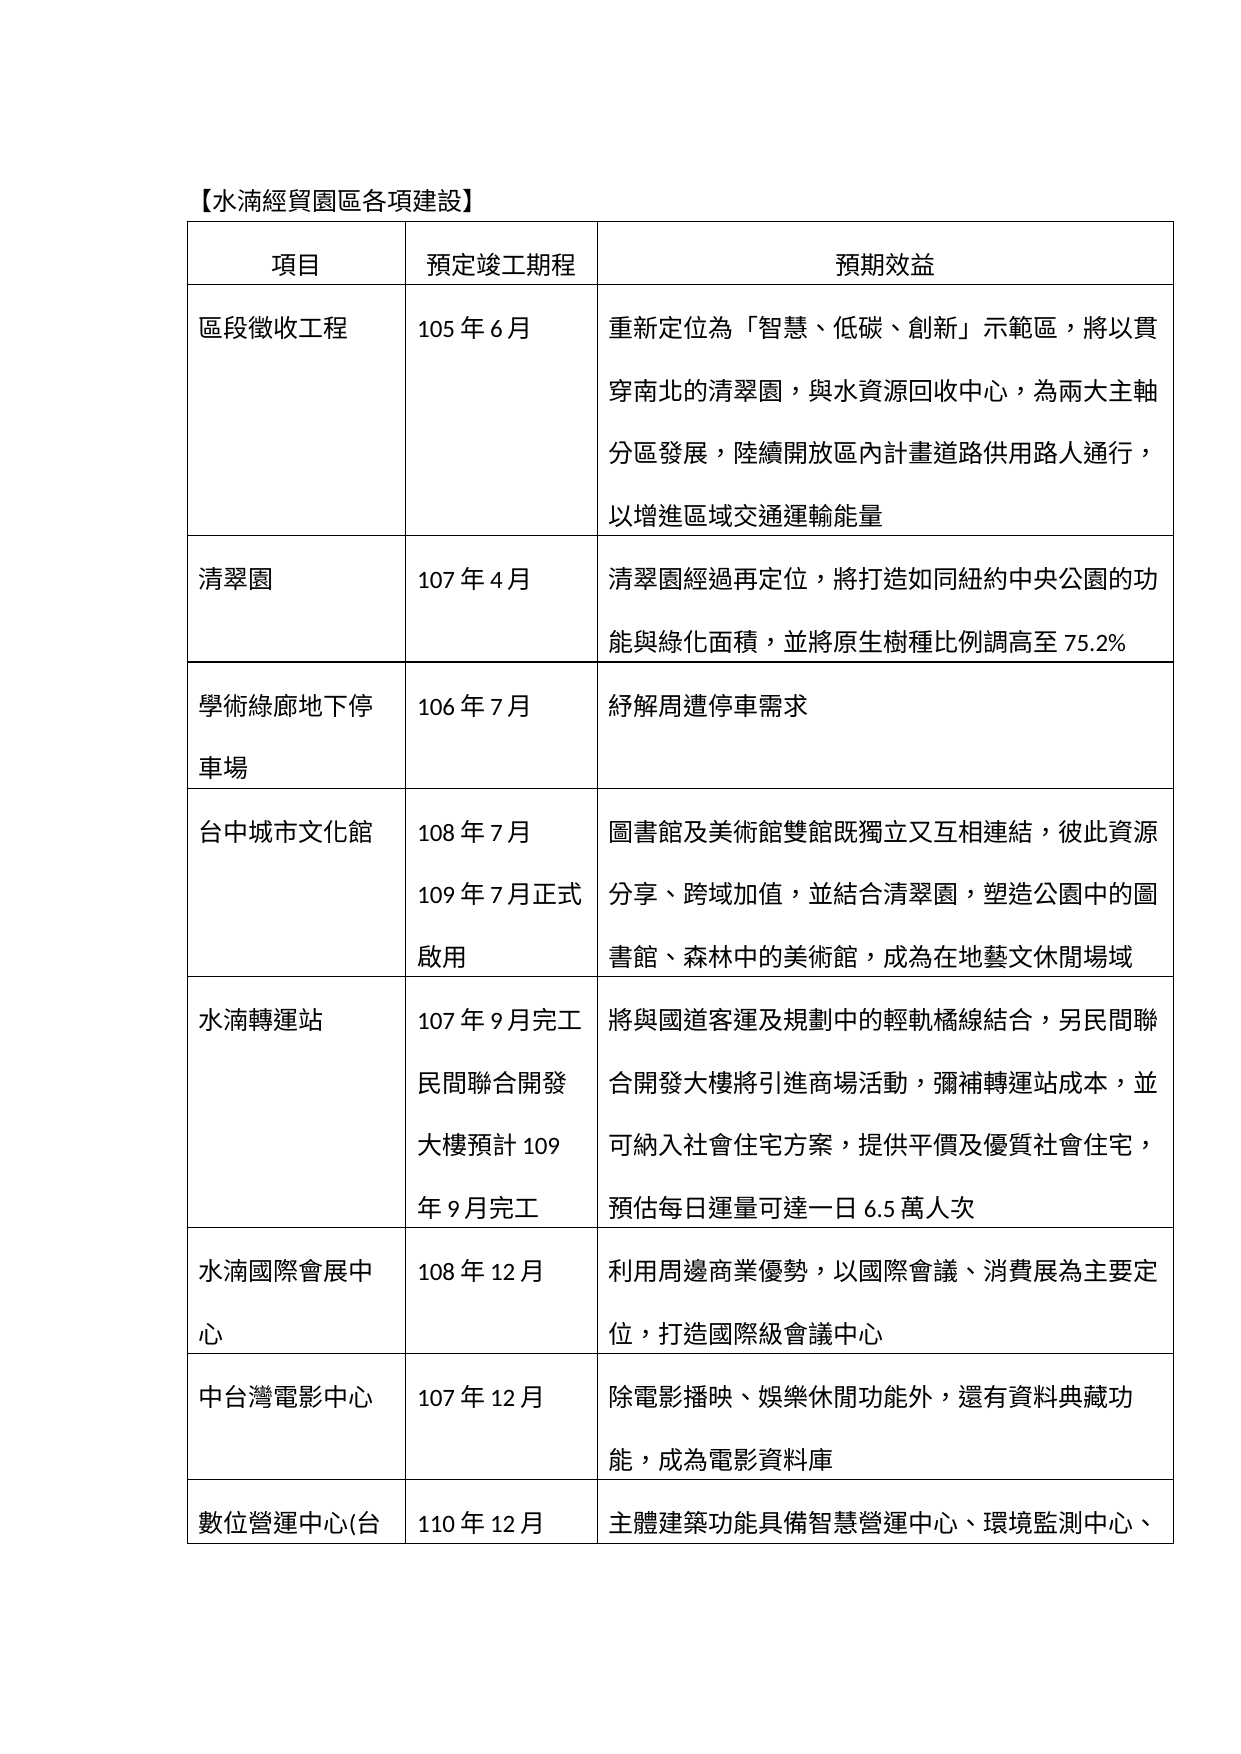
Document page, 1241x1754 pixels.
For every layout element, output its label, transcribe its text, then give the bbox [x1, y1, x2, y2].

table_cell 主體建築功能具備智慧營運中心、環境監測中心、 [598, 1480, 1173, 1543]
table_cell 107年12月 [406, 1354, 597, 1479]
table_cell 利用周邊商業優勢，以國際會議、消費展為主要定位，打造國際級會議中心 [598, 1228, 1173, 1353]
table_cell 110年12月 [406, 1480, 597, 1543]
table_cell 紓解周遭停車需求 [598, 663, 1173, 787]
table_cell 水湳轉運站 [188, 977, 405, 1227]
table_header 預期效益 [598, 222, 1173, 284]
table_cell 學術綠廊地下停車場 [188, 663, 405, 787]
table_cell 清翠園經過再定位，將打造如同紐約中央公園的功能與綠化面積，並將原生樹種比例調高至75.2% [598, 536, 1173, 661]
table_cell 清翠園 [188, 536, 405, 661]
table_cell 108年7月 109年7月正式啟用 [406, 789, 597, 976]
table_cell 中台灣電影中心 [188, 1354, 405, 1479]
table_cell 107年9月完工 民間聯合開發大樓預計109年9月完工 [406, 977, 597, 1227]
table_cell 107年4月 [406, 536, 597, 661]
table_cell 重新定位為「智慧、低碳、創新」示範區，將以貫穿南北的清翠園，與水資源回收中心，為兩大主軸分區發展，陸續開放區內計畫道路供用路人通行，以增進區域交通運輸能量 [598, 285, 1173, 535]
table_cell 106年7月 [406, 663, 597, 787]
table_cell 將與國道客運及規劃中的輕軌橘線結合，另民間聯合開發大樓將引進商場活動，彌補轉運站成本，並可納入社會住宅方案，提供平價及優質社會住宅，預估每日運量可達一日6.5萬人次 [598, 977, 1173, 1227]
table_cell 水湳國際會展中心 [188, 1228, 405, 1353]
table_header 項目 [188, 222, 405, 284]
table_cell 除電影播映、娛樂休閒功能外，還有資料典藏功能，成為電影資料庫 [598, 1354, 1173, 1479]
text 【水湳經貿園區各項建設】 [187, 158, 1053, 221]
table_cell 圖書館及美術館雙館既獨立又互相連結，彼此資源分享、跨域加值，並結合清翠園，塑造公園中的圖書館、森林中的美術館，成為在地藝文休閒場域 [598, 789, 1173, 976]
table_cell 105年6月 [406, 285, 597, 535]
table_cell 台中城市文化館 [188, 789, 405, 976]
table_cell 108年12月 [406, 1228, 597, 1353]
table_cell 區段徵收工程 [188, 285, 405, 535]
table_cell 數位營運中心(台 [188, 1480, 405, 1543]
table_header 預定竣工期程 [406, 222, 597, 284]
